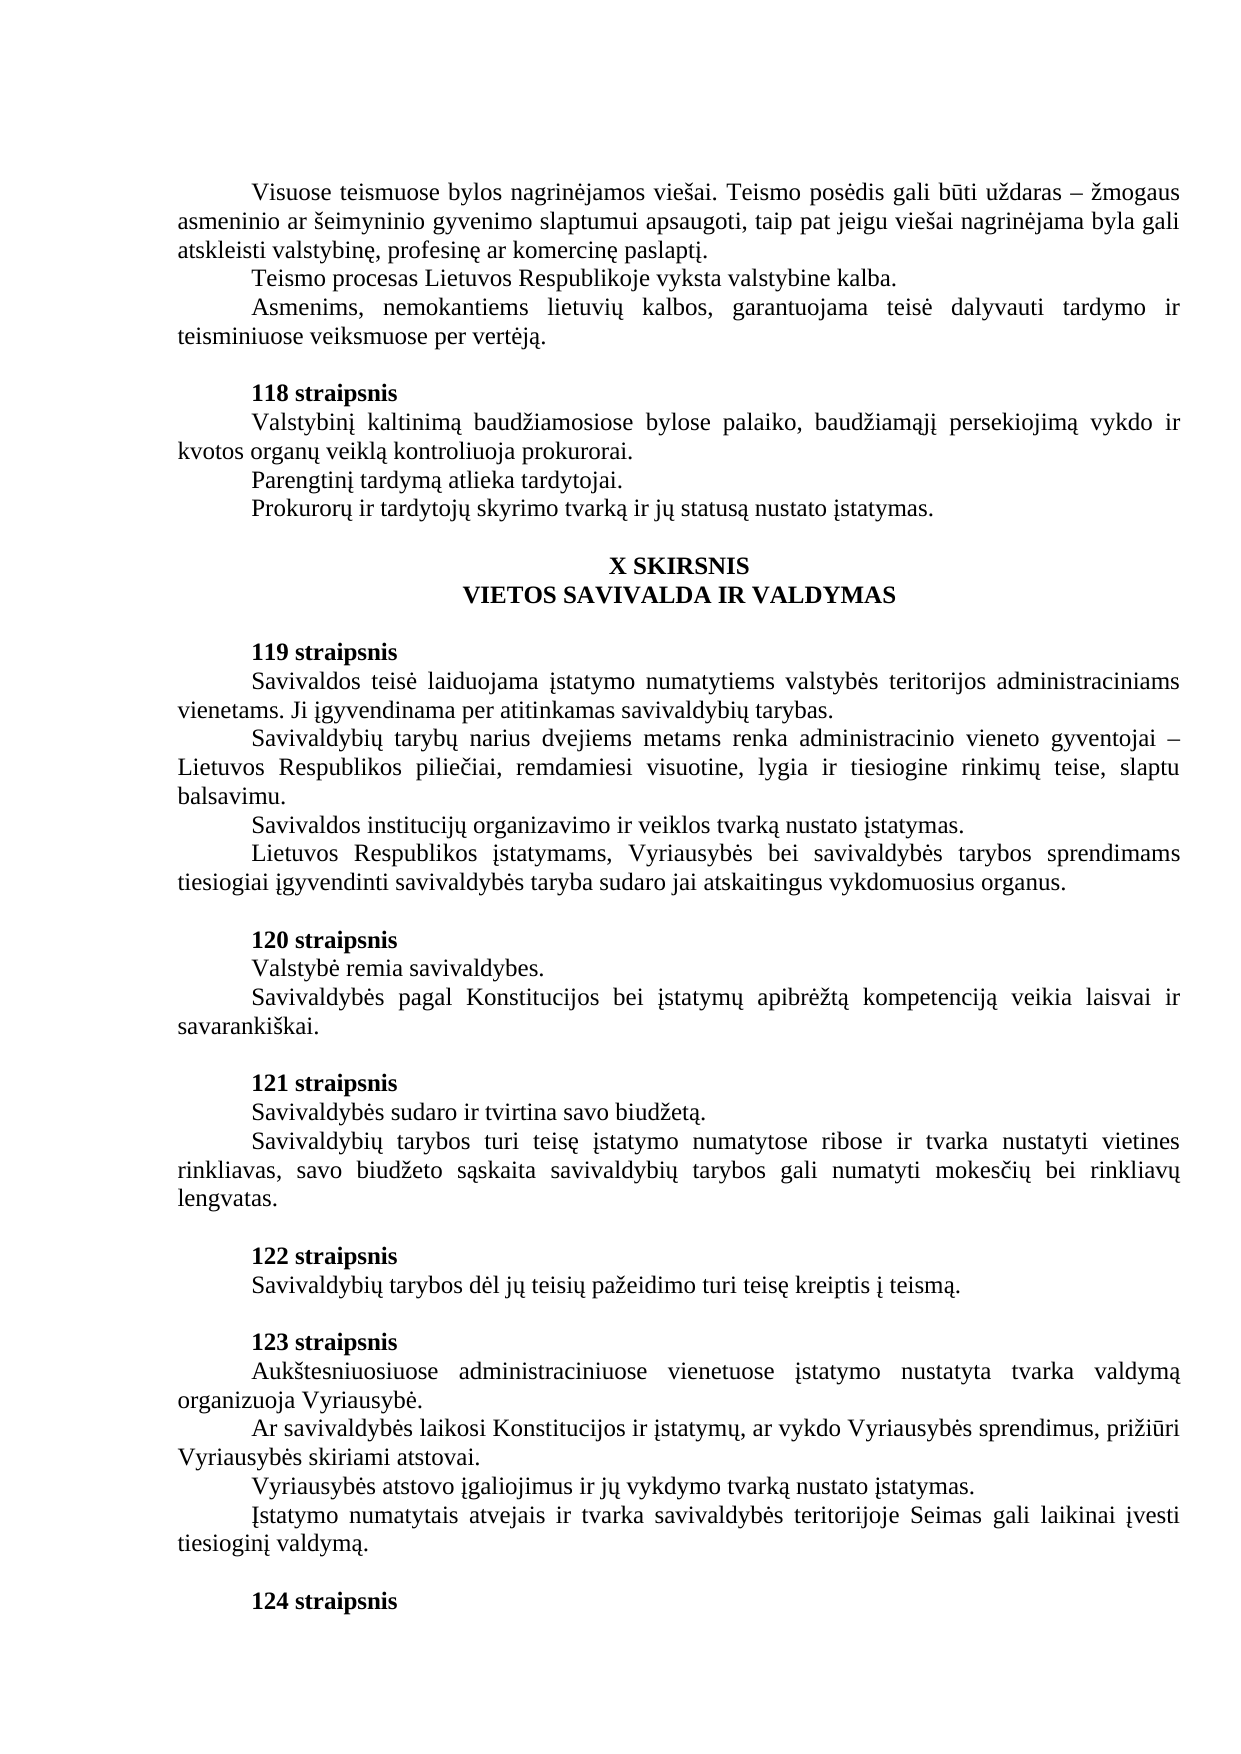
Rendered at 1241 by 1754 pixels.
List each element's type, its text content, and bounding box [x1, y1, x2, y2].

text 122 straipsnis [177, 1241, 1181, 1270]
text Vyriausybės atstovo įgaliojimus ir jų vykdymo tvarką nustato įstatymas. [177, 1471, 1181, 1500]
text Savivaldybių tarybos dėl jų teisių pažeidimo turi teisę kreiptis į teismą. [177, 1270, 1181, 1298]
text X SKIRSNIS [177, 551, 1181, 580]
text 120 straipsnis [177, 925, 1181, 953]
text VIETOS SAVIVALDA IR VALDYMAS [177, 580, 1181, 608]
text Asmenims, nemokantiems lietuvių kalbos, garantuojama teisė dalyvauti tardymo ir teisminiuose veiksmuose per vertėją. [177, 292, 1181, 350]
text 118 straipsnis [177, 378, 1181, 407]
text Ar savivaldybės laikosi Konstitucijos ir įstatymų, ar vykdo Vyriausybės sprendimus, prižiūri Vyriausybės skiriami atstovai. [177, 1413, 1181, 1471]
text 123 straipsnis [177, 1327, 1181, 1356]
text Valstybė remia savivaldybes. [177, 953, 1181, 982]
text Savivaldybės pagal Konstitucijos bei įstatymų apibrėžtą kompetenciją veikia laisvai ir savarankiškai. [177, 982, 1181, 1040]
text Valstybinį kaltinimą baudžiamosiose bylose palaiko, baudžiamąjį persekiojimą vykdo ir kvotos organų veiklą kontroliuoja prokurorai. [177, 407, 1181, 465]
text Lietuvos Respublikos įstatymams, Vyriausybės bei savivaldybės tarybos sprendimams tiesiogiai įgyvendinti savivaldybės taryba sudaro jai atskaitingus vykdomuosius organus. [177, 838, 1181, 896]
text Savivaldybių tarybų narius dvejiems metams renka administracinio vieneto gyventojai – Lietuvos Respublikos piliečiai, remdamiesi visuotine, lygia ir tiesiogine rinkimų teise, slaptu balsavimu. [177, 723, 1181, 810]
text Įstatymo numatytais atvejais ir tvarka savivaldybės teritorijoje Seimas gali laikinai įvesti tiesioginį valdymą. [177, 1500, 1181, 1557]
text Visuose teismuose bylos nagrinėjamos viešai. Teismo posėdis gali būti uždaras – žmogaus asmeninio ar šeimyninio gyvenimo slaptumui apsaugoti, taip pat jeigu viešai nagrinėjama byla gali atskleisti valstybinę, profesinę ar komercinę paslaptį. [177, 177, 1181, 263]
text Savivaldos institucijų organizavimo ir veiklos tvarką nustato įstatymas. [177, 810, 1181, 838]
text Parengtinį tardymą atlieka tardytojai. [177, 465, 1181, 493]
text Prokurorų ir tardytojų skyrimo tvarką ir jų statusą nustato įstatymas. [177, 493, 1181, 522]
text Savivaldybės sudaro ir tvirtina savo biudžetą. [177, 1097, 1181, 1126]
text 124 straipsnis [177, 1586, 1181, 1615]
text Teismo procesas Lietuvos Respublikoje vyksta valstybine kalba. [177, 263, 1181, 292]
text 119 straipsnis [177, 637, 1181, 666]
text Aukštesniuosiuose administraciniuose vienetuose įstatymo nustatyta tvarka valdymą organizuoja Vyriausybė. [177, 1356, 1181, 1413]
text Savivaldos teisė laiduojama įstatymo numatytiems valstybės teritorijos administraciniams vienetams. Ji įgyvendinama per atitinkamas savivaldybių tarybas. [177, 666, 1181, 723]
text Savivaldybių tarybos turi teisę įstatymo numatytose ribose ir tvarka nustatyti vietines rinkliavas, savo biudžeto sąskaita savivaldybių tarybos gali numatyti mokesčių bei rinkliavų lengvatas. [177, 1126, 1181, 1212]
text 121 straipsnis [177, 1068, 1181, 1097]
